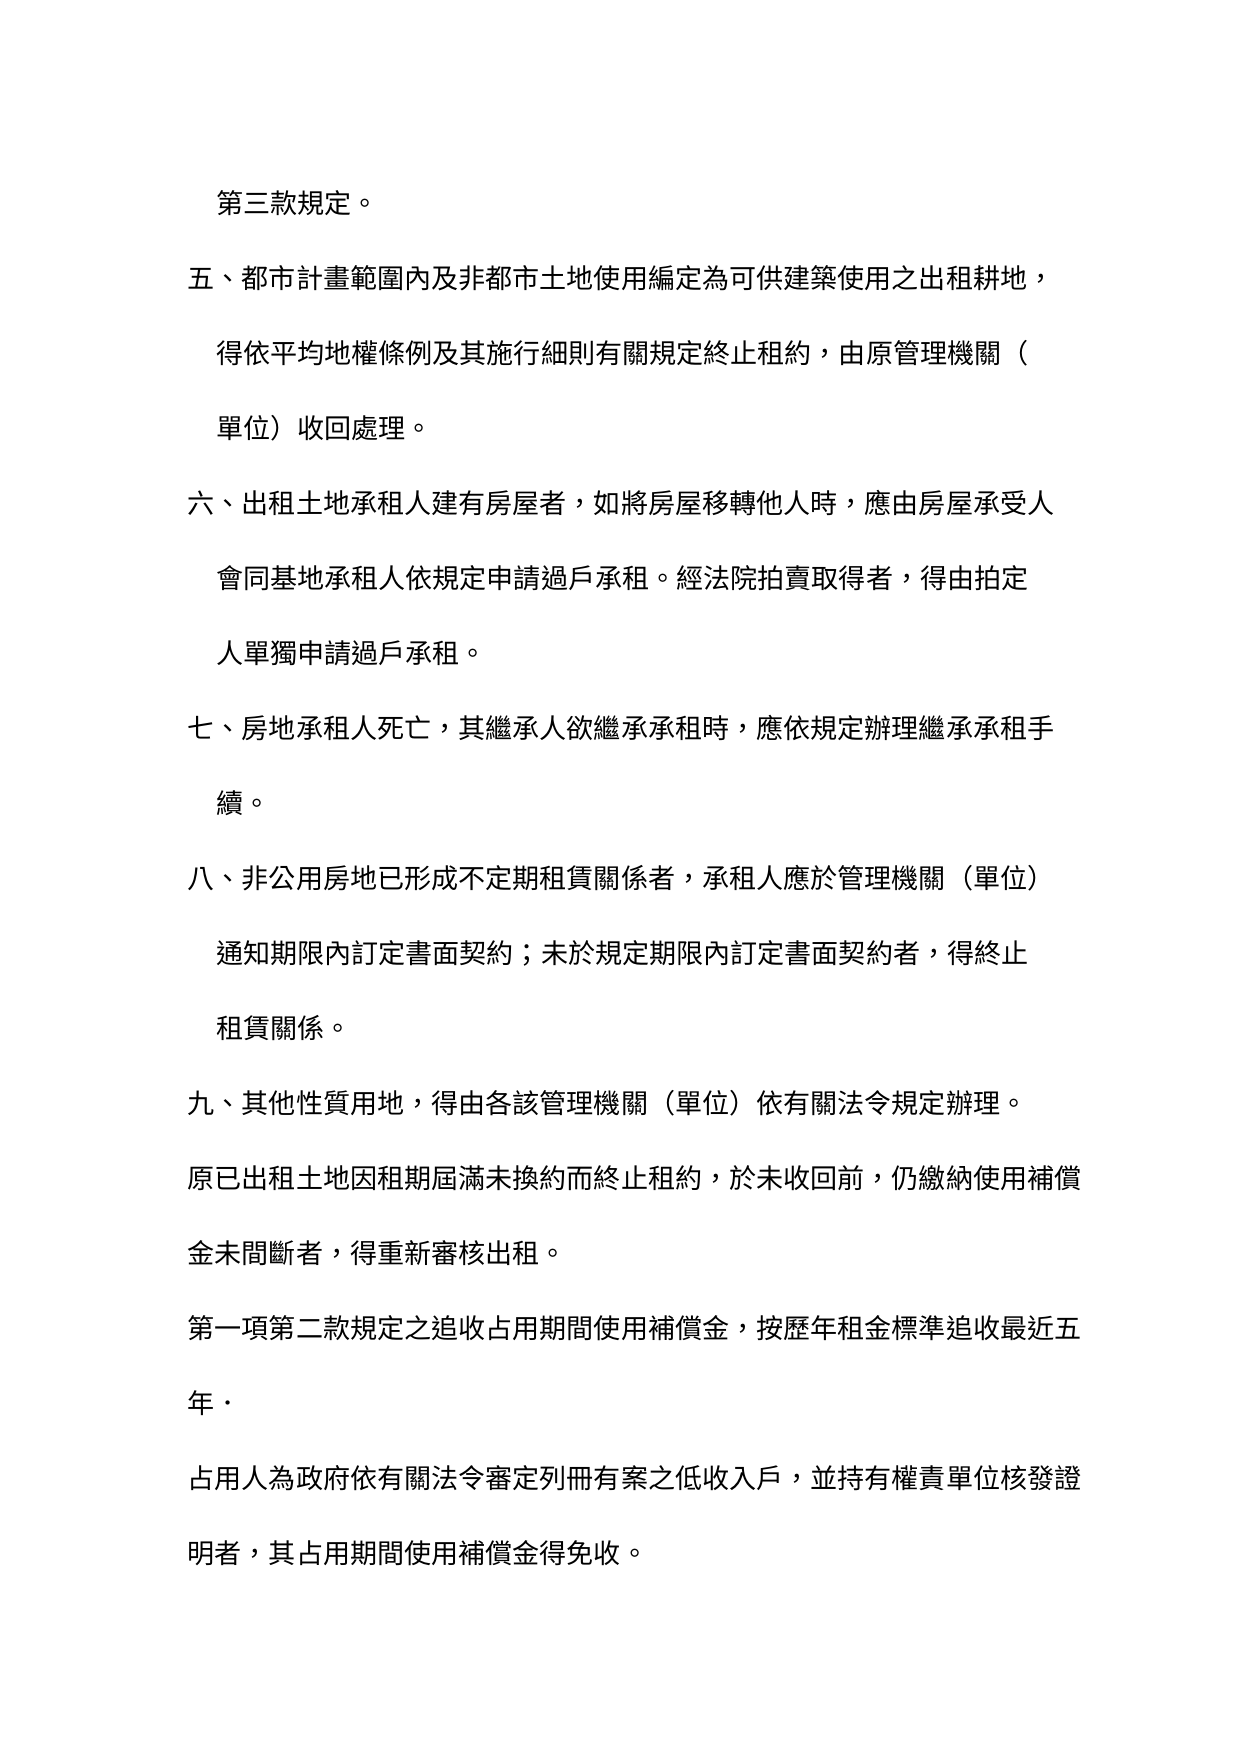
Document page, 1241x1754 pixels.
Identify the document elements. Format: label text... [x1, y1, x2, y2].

text 人單獨申請過戶承租。 [187, 614, 1106, 689]
text 七、房地承租人死亡，其繼承人欲繼承承租時，應依規定辦理繼承承租手 [187, 689, 1106, 764]
text 五、都市計畫範圍內及非都市土地使用編定為可供建築使用之出租耕地， [187, 239, 1106, 314]
text 單位）收回處理。 [187, 389, 1106, 464]
text 八、非公用房地已形成不定期租賃關係者，承租人應於管理機關（單位） [187, 839, 1106, 914]
text 租賃關係。 [187, 989, 1106, 1064]
text 原已出租土地因租期屆滿未換約而終止租約，於未收回前，仍繳納使用補償金未間斷者，得重新審核出租。 [187, 1139, 1106, 1289]
text 九、其他性質用地，得由各該管理機關（單位）依有關法令規定辦理。 [187, 1064, 1106, 1139]
text 通知期限內訂定書面契約；未於規定期限內訂定書面契約者，得終止 [187, 914, 1106, 989]
text 得依平均地權條例及其施行細則有關規定終止租約，由原管理機關（ [187, 314, 1106, 389]
text 占用人為政府依有關法令審定列冊有案之低收入戶，並持有權責單位核發證明者，其占用期間使用補償金得免收。 [187, 1439, 1106, 1589]
text 第三款規定。 [187, 164, 1106, 239]
text 會同基地承租人依規定申請過戶承租。經法院拍賣取得者，得由拍定 [187, 539, 1106, 614]
text 續。 [187, 764, 1106, 839]
text 六、出租土地承租人建有房屋者，如將房屋移轉他人時，應由房屋承受人 [187, 464, 1106, 539]
text 第一項第二款規定之追收占用期間使用補償金，按歷年租金標準追收最近五年． [187, 1289, 1106, 1439]
